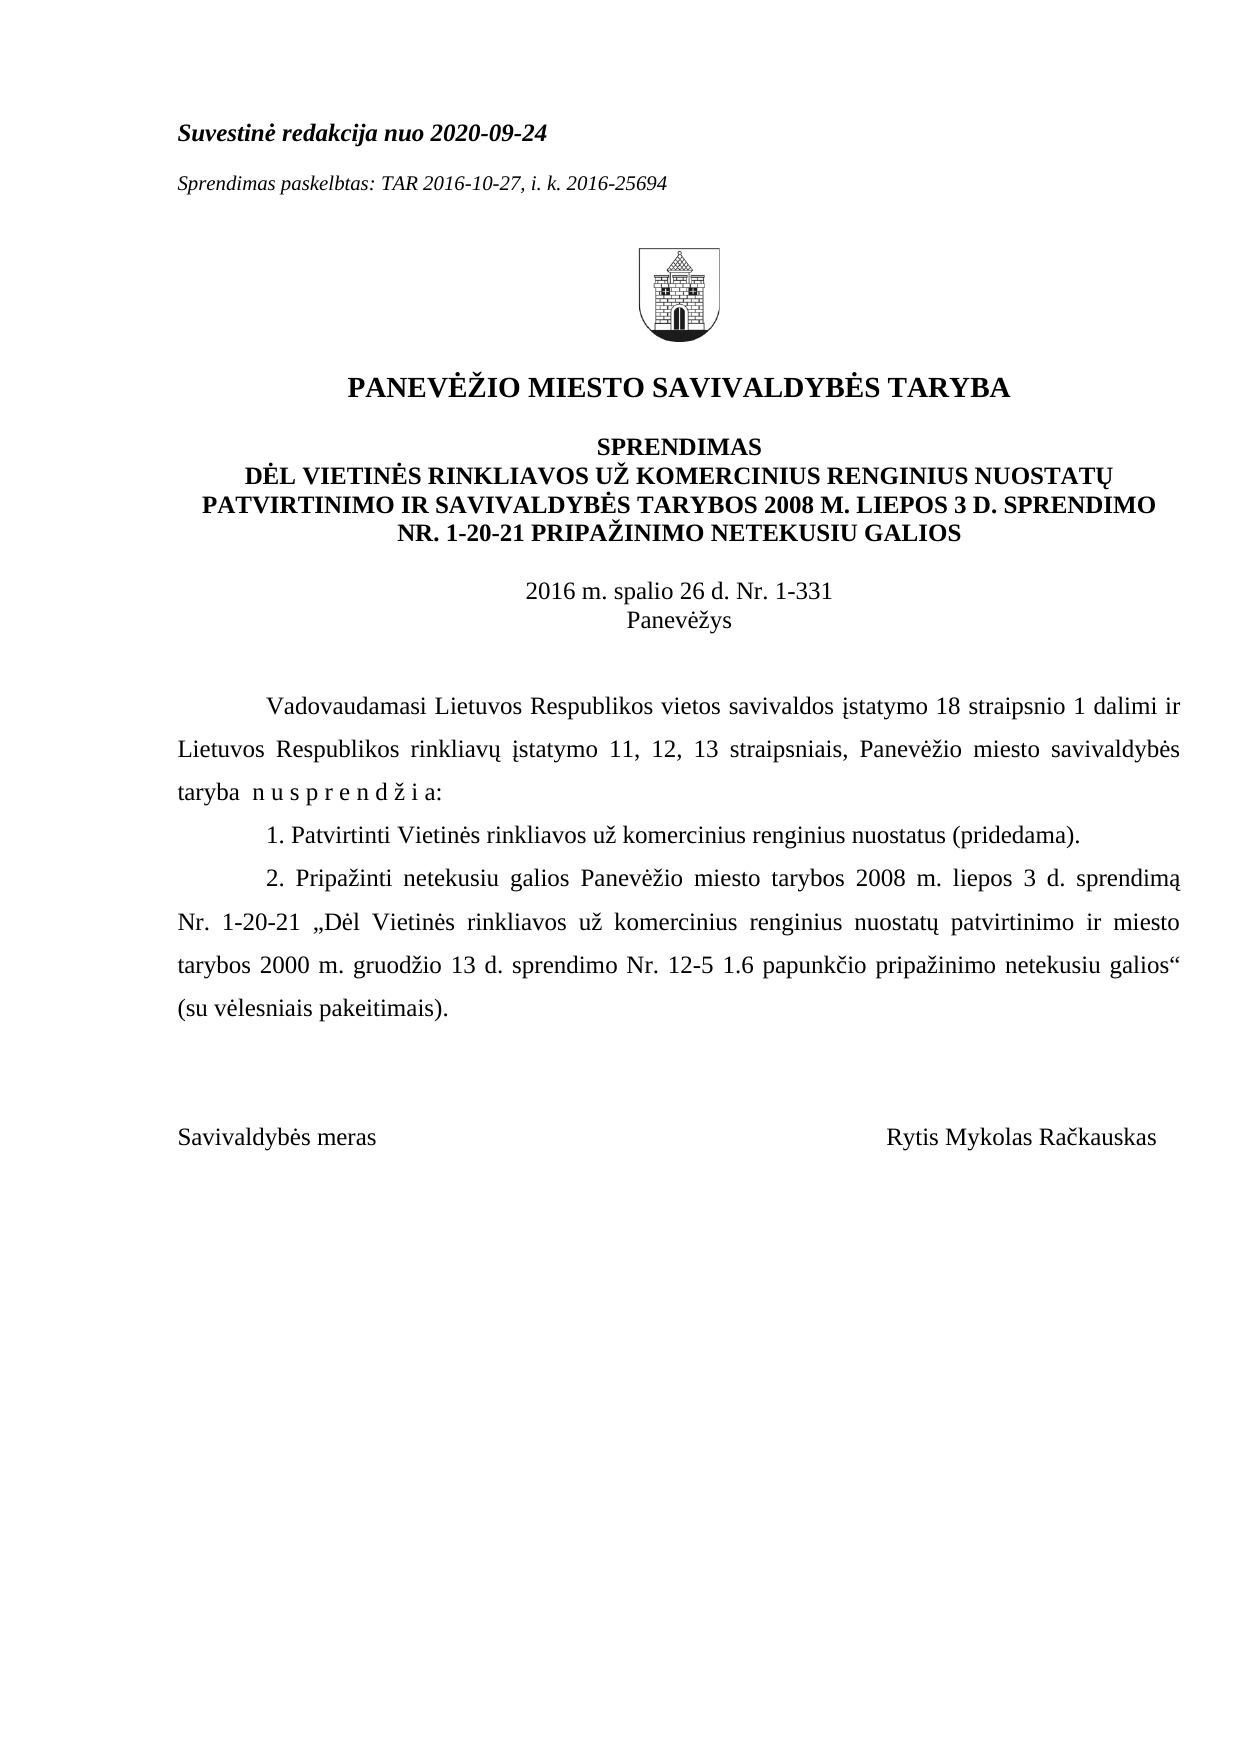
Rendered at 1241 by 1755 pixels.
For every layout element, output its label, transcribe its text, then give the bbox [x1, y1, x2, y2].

text PANEVĖŽIO MIESTO SAVIVALDYBĖS TARYBA [177, 370, 1181, 403]
text NR. 1-20-21 PRIPAŽINIMO NETEKUSIU GALIOS [177, 518, 1181, 547]
text DĖL VIETINĖS RINKLIAVOS UŽ KOMERCINIUS RENGINIUS NUOSTATŲ PATVIRTINIMO IR SAVIVALDYBĖS TARYBOS 2008 M. LIEPOS 3 D. SPRENDIMO [177, 461, 1181, 518]
text 2. Pripažinti netekusiu galios Panevėžio miesto tarybos 2008 m. liepos 3 d. sprendimą Nr. 1-20-21 „Dėl Vietinės rinkliavos už komercinius renginius nuostatų patvirtinimo ir miesto tarybos 2000 m. gruodžio 13 d. sprendimo Nr. 12-5 1.6 papunkčio pripažinimo netekusiu galios“ (su vėlesniais pakeitimais). [177, 863, 1181, 1022]
text Panevėžys [177, 605, 1181, 633]
text 2016 m. spalio 26 d. Nr. 1-331 [177, 576, 1181, 605]
text Sprendimas paskelbtas: TAR 2016-10-27, i. k. 2016-25694 [177, 171, 1181, 195]
text 1. Patvirtinti Vietinės rinkliavos už komercinius renginius nuostatus (pridedama). [177, 820, 1181, 849]
text SPRENDIMAS [177, 432, 1181, 461]
text Suvestinė redakcija nuo 2020-09-24 [177, 118, 1181, 147]
text Vadovaudamasi Lietuvos Respublikos vietos savivaldos įstatymo 18 straipsnio 1 dalimi ir Lietuvos Respublikos rinkliavų įstatymo 11, 12, 13 straipsniais, Panevėžio miesto savivaldybės taryba n u s p r e n d ž i a: [177, 691, 1181, 806]
text Savivaldybės meras Rytis Mykolas Račkauskas [177, 1122, 1181, 1151]
